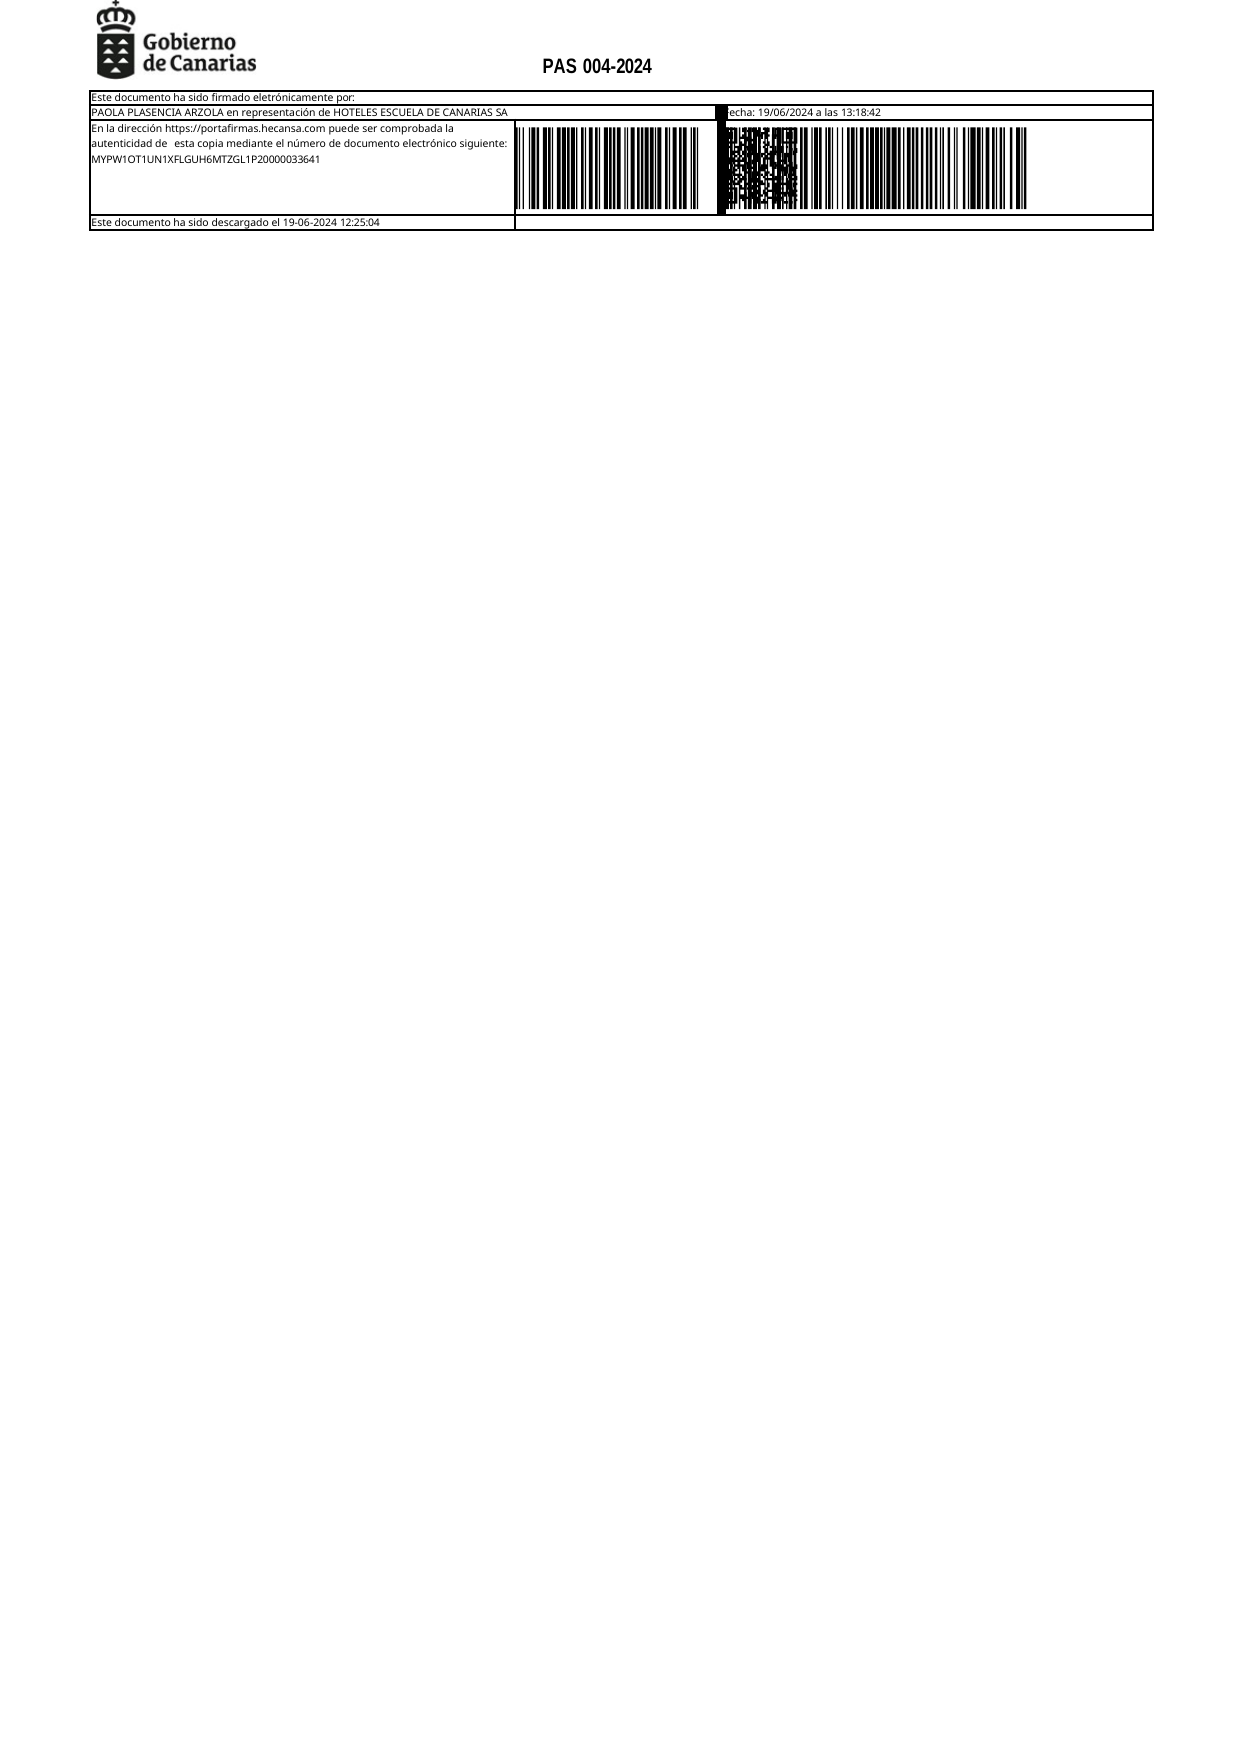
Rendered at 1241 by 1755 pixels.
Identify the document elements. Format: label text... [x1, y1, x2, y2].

table_cell En la dirección https://portafirmas.hecansa.com puede ser comprobada la autenticidad de esta copia mediante el número de documento electrónico siguiente: MYPW1OT1UN1XFLGUH6MTZGL1P20000033641 [91, 121, 514, 214]
table_cell Fecha: 19/06/2024 a las 13:18:42 [728, 106, 1152, 118]
table_header Este documento ha sido firmado eletrónicamente por: [91, 92, 721, 104]
table_cell Este documento ha sido descargado el 19-06-2024 12:25:04 [91, 216, 514, 228]
table_cell [726, 121, 1152, 214]
table_header [721, 92, 1152, 104]
table_cell [516, 121, 717, 214]
text [74, 53, 96, 78]
text PAS 004-2024 [257, 53, 1121, 78]
table_cell PAOLA PLASENCIA ARZOLA en representación de HOTELES ESCUELA DE CANARIAS SA [91, 106, 715, 118]
table_cell [516, 216, 1152, 228]
